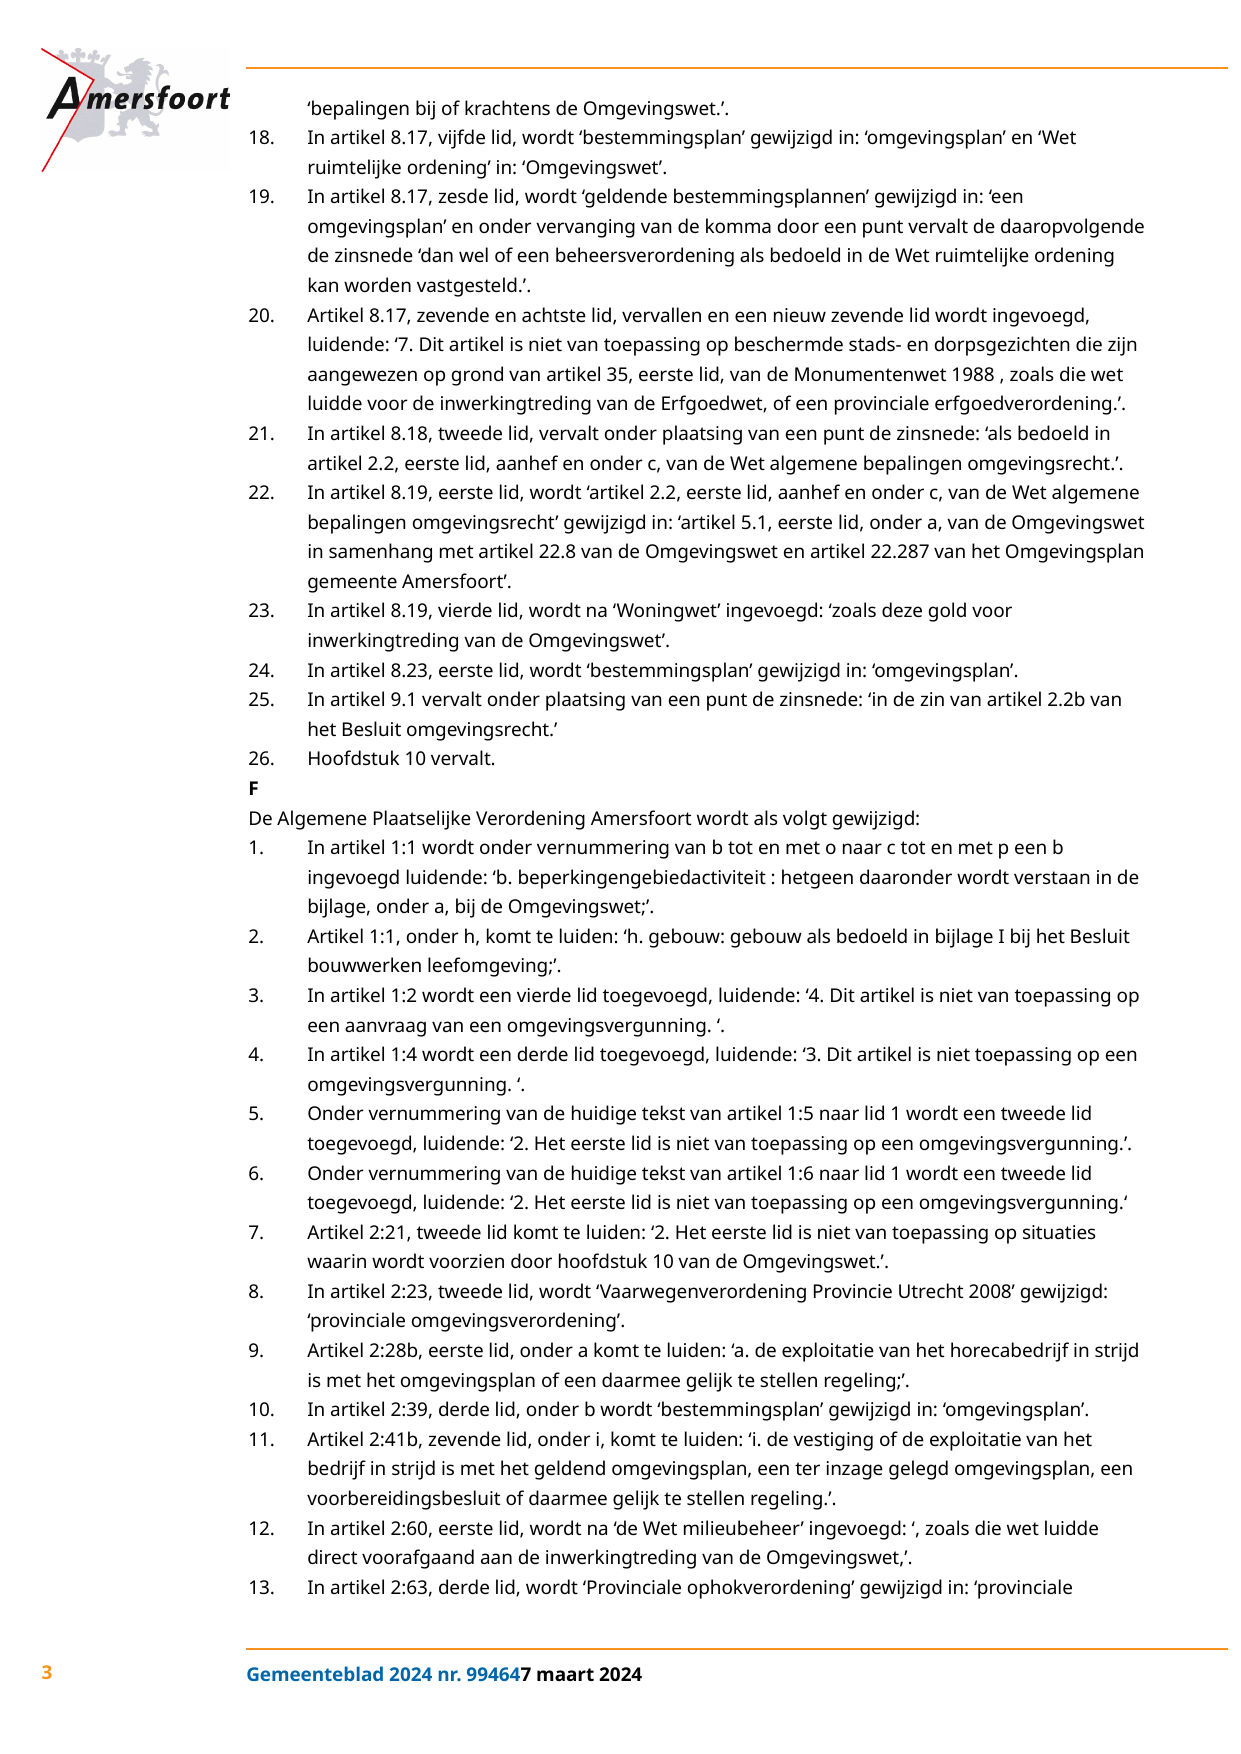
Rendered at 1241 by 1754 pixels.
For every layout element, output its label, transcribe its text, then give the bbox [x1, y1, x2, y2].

text De Algemene Plaatselijke Verordening Amersfoort wordt als volgt gewijzigd: [248, 805, 1152, 831]
list Onder vernummering van de huidige tekst van artikel 1:5 naar lid 1 wordt een tweede lid toegevoegd, luidende: ‘2. Het eerste lid is niet van toepassing op een omgevingsvergunning.’. [248, 1101, 1152, 1156]
list In artikel 8.19, vierde lid, wordt na ‘Woningwet’ ingevoegd: ‘zoals deze gold voor inwerkingtreding van de Omgevingswet’. [248, 598, 1152, 653]
list Artikel 2:41b, zevende lid, onder i, komt te luiden: ‘i. de vestiging of de exploitatie van het bedrijf in strijd is met het geldend omgevingsplan, een ter inzage gelegd omgevingsplan, een voorbereidingsbesluit of daarmee gelijk te stellen regeling.’. [248, 1426, 1152, 1511]
list In artikel 8.17, zesde lid, wordt ‘geldende bestemmingsplannen’ gewijzigd in: ‘een omgevingsplan’ en onder vervanging van de komma door een punt vervalt de daaropvolgende de zinsnede ‘dan wel of een beheersverordening als bedoeld in de Wet ruimtelijke ordening kan worden vastgesteld.’. [248, 183, 1152, 298]
list Hoofdstuk 10 vervalt. [248, 746, 1152, 771]
picture [41, 47, 231, 172]
list In artikel 8.19, eerste lid, wordt ‘artikel 2.2, eerste lid, aanhef en onder c, van de Wet algemene bepalingen omgevingsrecht’ gewijzigd in: ‘artikel 5.1, eerste lid, onder a, van de Omgevingswet in samenhang met artikel 22.8 van de Omgevingswet en artikel 22.287 van het Omgevingsplan gemeente Amersfoort’. [248, 479, 1152, 594]
list In artikel 8.17, vijfde lid, wordt ‘bestemmingsplan’ gewijzigd in: ‘omgevingsplan’ en ‘Wet ruimtelijke ordening’ in: ‘Omgevingswet’. [248, 124, 1152, 180]
list Artikel 2:28b, eerste lid, onder a komt te luiden: ‘a. de exploitatie van het horecabedrijf in strijd is met het omgevingsplan of een daarmee gelijk te stellen regeling;’. [248, 1337, 1152, 1393]
list Onder vernummering van de huidige tekst van artikel 1:6 naar lid 1 wordt een tweede lid toegevoegd, luidende: ‘2. Het eerste lid is niet van toepassing op een omgevingsvergunning.‘ [248, 1160, 1152, 1215]
list In artikel 8.18, tweede lid, vervalt onder plaatsing van een punt de zinsnede: ‘als bedoeld in artikel 2.2, eerste lid, aanhef en onder c, van de Wet algemene bepalingen omgevingsrecht.’. [248, 420, 1152, 476]
list ‘bepalingen bij of krachtens de Omgevingswet.’. [248, 95, 1152, 121]
list Artikel 8.17, zevende en achtste lid, vervallen en een nieuw zevende lid wordt ingevoegd, luidende: ‘7. Dit artikel is niet van toepassing op beschermde stads- en dorpsgezichten die zijn aangewezen op grond van artikel 35, eerste lid, van de Monumentenwet 1988 , zoals die wet luidde voor de inwerkingtreding van de Erfgoedwet, of een provinciale erfgoedverordening.’. [248, 302, 1152, 416]
list In artikel 2:23, tweede lid, wordt ‘Vaarwegenverordening Provincie Utrecht 2008’ gewijzigd: ‘provinciale omgevingsverordening’. [248, 1278, 1152, 1333]
list In artikel 1:4 wordt een derde lid toegevoegd, luidende: ‘3. Dit artikel is niet toepassing op een omgevingsvergunning. ‘. [248, 1041, 1152, 1097]
list In artikel 8.23, eerste lid, wordt ‘bestemmingsplan’ gewijzigd in: ‘omgevingsplan’. [248, 657, 1152, 683]
text F [248, 775, 1152, 801]
list In artikel 2:60, eerste lid, wordt na ‘de Wet milieubeheer’ ingevoegd: ‘, zoals die wet luidde direct voorafgaand aan de inwerkingtreding van de Omgevingswet,’. [248, 1515, 1152, 1570]
list In artikel 1:1 wordt onder vernummering van b tot en met o naar c tot en met p een b ingevoegd luidende: ‘b. beperkingengebiedactiviteit : hetgeen daaronder wordt verstaan in de bijlage, onder a, bij de Omgevingswet;’. [248, 834, 1152, 919]
list In artikel 9.1 vervalt onder plaatsing van een punt de zinsnede: ‘in de zin van artikel 2.2b van het Besluit omgevingsrecht.’ [248, 686, 1152, 742]
list Artikel 2:21, tweede lid komt te luiden: ‘2. Het eerste lid is niet van toepassing op situaties waarin wordt voorzien door hoofdstuk 10 van de Omgevingswet.’. [248, 1219, 1152, 1274]
list Artikel 1:1, onder h, komt te luiden: ‘h. gebouw: gebouw als bedoeld in bijlage I bij het Besluit bouwwerken leefomgeving;’. [248, 923, 1152, 978]
list In artikel 2:63, derde lid, wordt ‘Provinciale ophokverordening’ gewijzigd in: ‘provinciale [248, 1574, 1152, 1600]
list In artikel 2:39, derde lid, onder b wordt ‘bestemmingsplan’ gewijzigd in: ‘omgevingsplan’. [248, 1396, 1152, 1422]
list In artikel 1:2 wordt een vierde lid toegevoegd, luidende: ‘4. Dit artikel is niet van toepassing op een aanvraag van een omgevingsvergunning. ‘. [248, 982, 1152, 1038]
